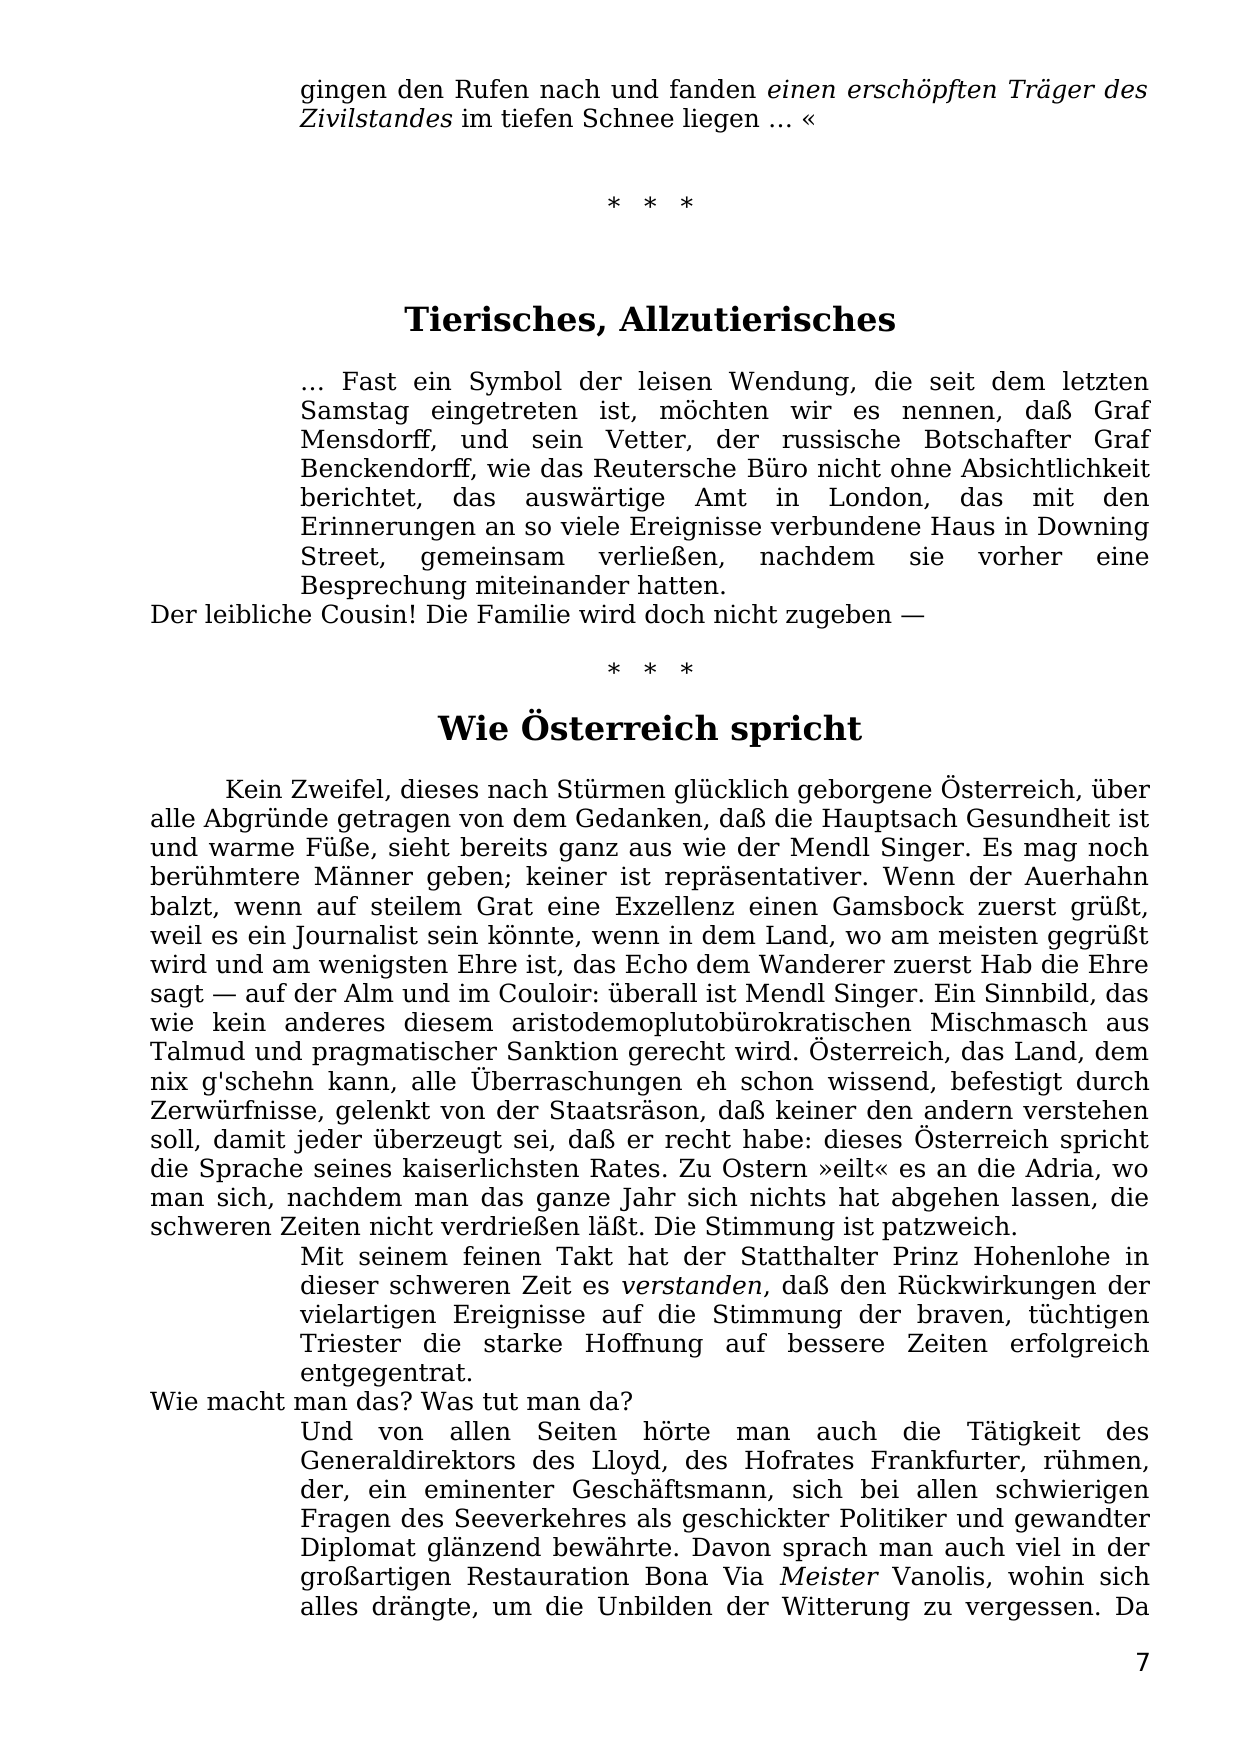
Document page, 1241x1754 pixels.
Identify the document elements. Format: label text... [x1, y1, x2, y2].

text gingen den Rufen nach und fanden einen erschöpften Träger des Zivilstandes im tiefen Schnee liegen … « [300, 75, 1151, 133]
text Wie Österreich spricht [150, 687, 1151, 748]
text Und von allen Seiten hörte man auch die Tätigkeit des Generaldirektors des Lloyd, des Hofrates Frankfurter, rühmen, der, ein eminenter Geschäftsmann, sich bei allen schwierigen Fragen des Seeverkehres als geschickter Politiker und gewandter Diplomat glänzend bewährte. Davon sprach man auch viel in der großartigen Restauration Bona Via Meister Vanolis, wohin sich alles drängte, um die Unbilden der Witterung zu vergessen. Da [300, 1417, 1151, 1621]
text Der leibliche Cousin! Die Familie wird doch nicht zugeben — [150, 600, 1151, 629]
text … Fast ein Symbol der leisen Wendung, die seit dem letzten Samstag eingetreten ist, möchten wir es nennen, daß Graf Mensdorff, und sein Vetter, der russische Botschafter Graf Benckendorff, wie das Reutersche Büro nicht ohne Absichtlichkeit berichtet, das auswärtige Amt in London, das mit den Erinnerungen an so viele Ereignisse verbundene Haus in Downing Street, gemeinsam verließen, nachdem sie vorher eine Besprechung miteinander hatten. [300, 339, 1151, 600]
text Wie macht man das? Was tut man da? [150, 1387, 1151, 1417]
text * * * [150, 658, 1151, 687]
text * * * [150, 192, 1151, 221]
text Kein Zweifel, dieses nach Stürmen glücklich geborgene Österreich, über alle Abgründe getragen von dem Gedanken, daß die Hauptsach Gesundheit ist und warme Füße, sieht bereits ganz aus wie der Mendl Singer. Es mag noch berühmtere Männer geben; keiner ist repräsentativer. Wenn der Auerhahn balzt, wenn auf steilem Grat eine Exzellenz einen Gamsbock zuerst grüßt, weil es ein Journalist sein könnte, wenn in dem Land, wo am meisten gegrüßt wird und am wenigsten Ehre ist, das Echo dem Wanderer zuerst Hab die Ehre sagt — auf der Alm und im Couloir: überall ist Mendl Singer. Ein Sinnbild, das wie kein anderes diesem aristodemoplutobürokratischen Mischmasch aus Talmud und pragmatischer Sanktion gerecht wird. Österreich, das Land, dem nix g'schehn kann, alle Überraschungen eh schon wissend, befestigt durch Zerwürfnisse, gelenkt von der Staatsräson, daß keiner den andern verstehen soll, damit jeder überzeugt sei, daß er recht habe: dieses Österreich spricht die Sprache seines kaiserlichsten Rates. Zu Ostern »eilt« es an die Adria, wo man sich, nachdem man das ganze Jahr sich nichts hat abgehen lassen, die schweren Zeiten nicht verdrießen läßt. Die Stimmung ist patzweich. [150, 748, 1151, 1242]
text Mit seinem feinen Takt hat der Statthalter Prinz Hohenlohe in dieser schweren Zeit es verstanden, daß den Rückwirkungen der vielartigen Ereignisse auf die Stimmung der braven, tüchtigen Triester die starke Hoffnung auf bessere Zeiten erfolgreich entgegentrat. [300, 1242, 1151, 1387]
text Tierisches, Allzutierisches [150, 281, 1151, 339]
